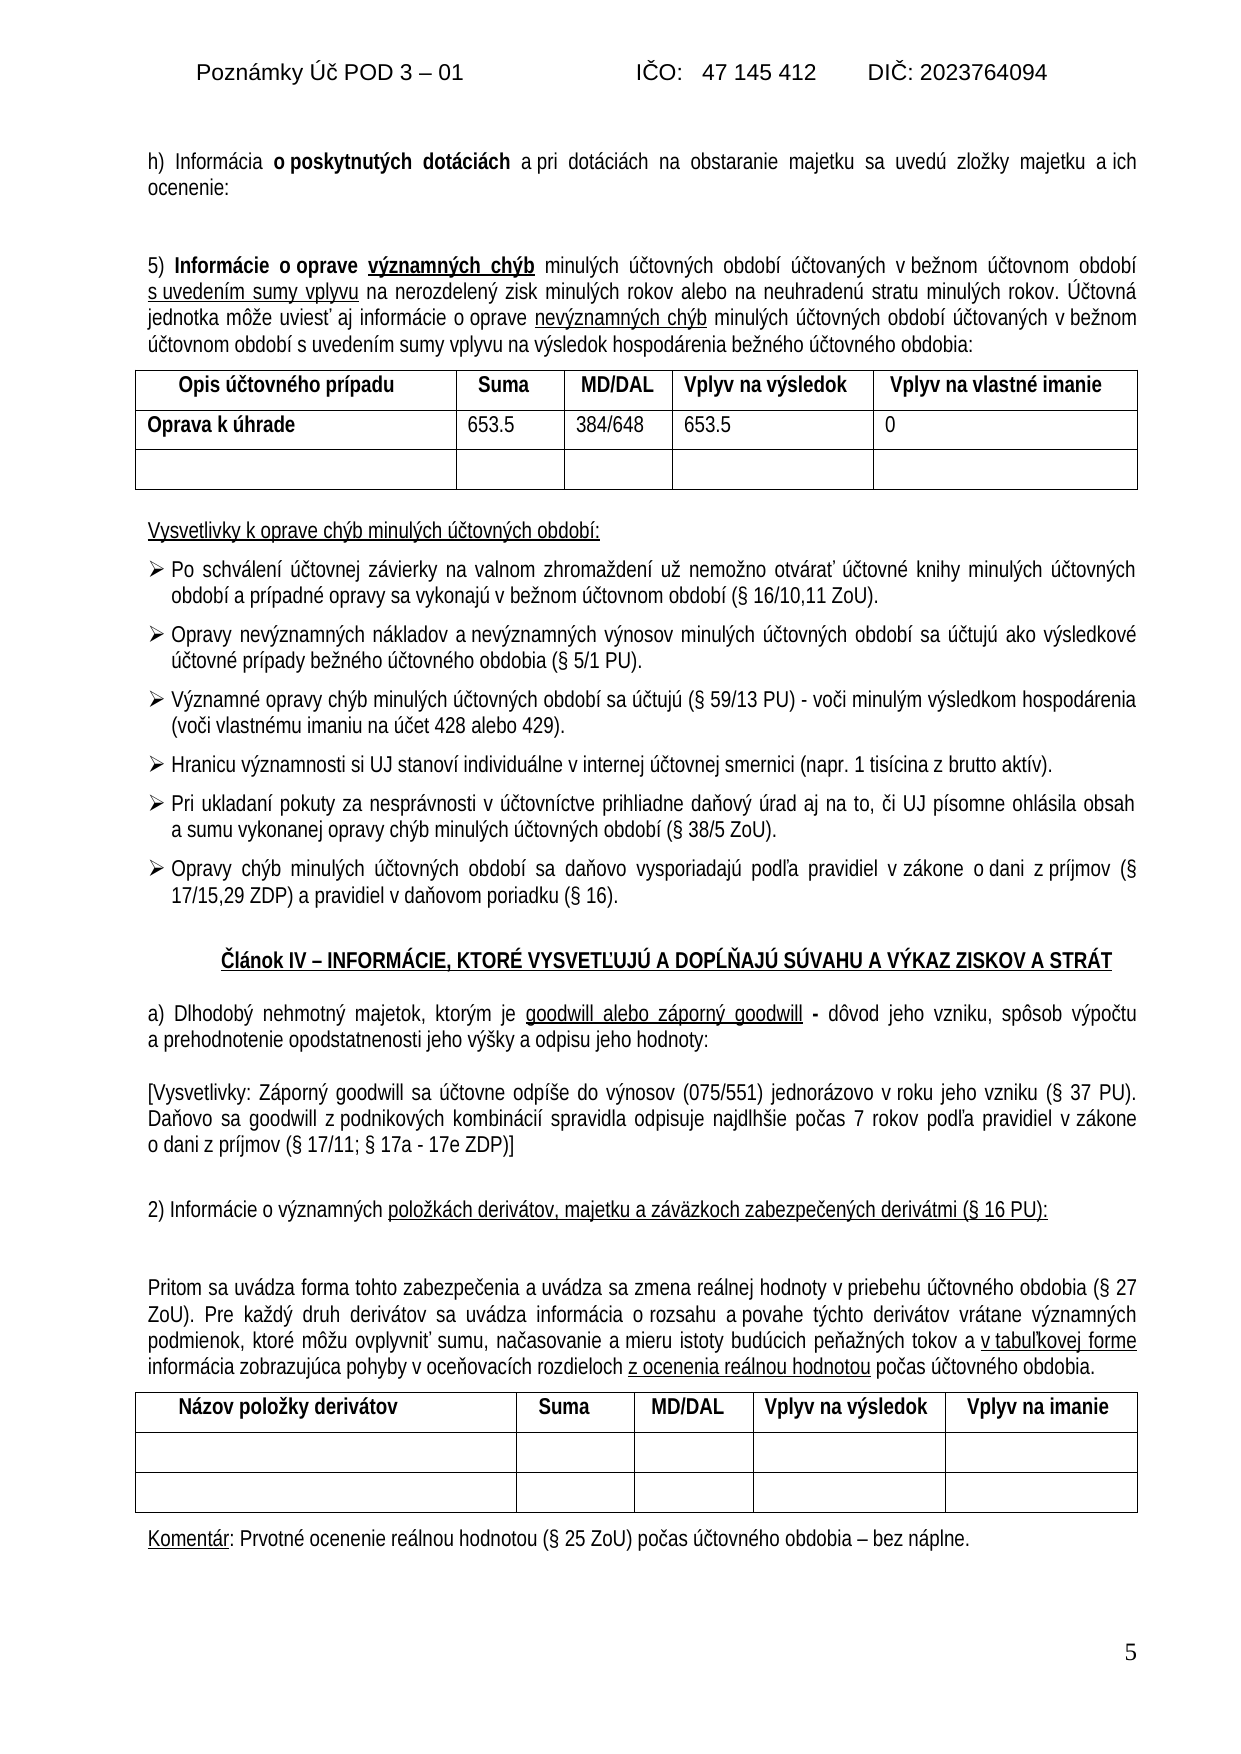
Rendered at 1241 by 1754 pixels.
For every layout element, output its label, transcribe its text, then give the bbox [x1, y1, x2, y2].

table_header Suma [457, 371, 564, 409]
text Pritom sa uvádza forma tohto zabezpečenia a uvádza sa zmena reálnej hodnoty v priebehu účtovného obdobia (§ 27 ZoU). Pre každý druh derivátov sa uvádza informácia o rozsahu a povahe týchto derivátov vrátane významných podmienok, ktoré môžu ovplyvniť sumu, načasovanie a mieru istoty budúcich peňažných tokov a v tabuľkovej forme informácia zobrazujúca pohyby v oceňovacích rozdieloch z ocenenia reálnou hodnotou počas účtovného obdobia. [148, 1274, 1137, 1379]
table_cell 384/648 [565, 411, 672, 449]
list Opravy nevýznamných nákladov a nevýznamných výnosov minulých účtovných období sa účtujú ako výsledkové účtovné prípady bežného účtovného obdobia (§ 5/1 PU). [148, 621, 1137, 673]
table_cell [946, 1473, 1137, 1512]
table_header Opis účtovného prípadu [136, 371, 456, 409]
table_cell [457, 450, 564, 489]
list Významné opravy chýb minulých účtovných období sa účtujú (§ 59/13 PU) - voči minulým výsledkom hospodárenia (voči vlastnému imaniu na účet 428 alebo 429). [148, 686, 1137, 739]
list Opravy chýb minulých účtovných období sa daňovo vysporiadajú podľa pravidiel v zákone o dani z príjmov (§ 17/15,29 ZDP) a pravidiel v daňovom poriadku (§ 16). [148, 855, 1137, 908]
table_header Vplyv na výsledok [673, 371, 873, 409]
table_cell [874, 450, 1137, 489]
table_cell 653,5 [673, 411, 873, 449]
table_cell [136, 1433, 516, 1472]
subtitle h) Informácia o poskytnutých dotáciách a pri dotáciách na obstaranie majetku sa uvedú zložky majetku a ich ocenenie: [148, 148, 1137, 200]
table_header Vplyv na výsledok [754, 1393, 945, 1432]
table_header Vplyv na vlastné imanie [874, 371, 1137, 409]
list Pri ukladaní pokuty za nesprávnosti v účtovníctve prihliadne daňový úrad aj na to, či UJ písomne ohlásila obsah a sumu vykonanej opravy chýb minulých účtovných období (§ 38/5 ZoU). [148, 790, 1137, 843]
table_cell Oprava k úhrade [136, 411, 456, 449]
list Hranicu významnosti si UJ stanoví individuálne v internej účtovnej smernici (napr. 1 tisícina z brutto aktív). [148, 751, 1137, 777]
table_cell [754, 1433, 945, 1472]
text [Vysvetlivky: Záporný goodwill sa účtovne odpíše do výnosov (075/551) jednorázovo v roku jeho vzniku (§ 37 PU). Daňovo sa goodwill z podnikových kombinácií spravidla odpisuje najdlhšie počas 7 rokov podľa pravidiel v zákone o dani z príjmov (§ 17/11; § 17a - 17e ZDP)] [148, 1078, 1137, 1158]
table_cell [136, 1473, 516, 1512]
table_cell [635, 1433, 753, 1472]
list Po schválení účtovnej závierky na valnom zhromaždení už nemožno otvárať účtovné knihy minulých účtovných období a prípadné opravy sa vykonajú v bežnom účtovnom období (§ 16/10,11 ZoU). [148, 556, 1137, 608]
table_header Vplyv na imanie [946, 1393, 1137, 1432]
table_cell 0 [874, 411, 1137, 449]
text Vysvetlivky k oprave chýb minulých účtovných období: [148, 517, 1137, 543]
table_cell [565, 450, 672, 489]
table_cell [635, 1473, 753, 1512]
table_header Suma [517, 1393, 634, 1432]
table_cell [517, 1433, 634, 1472]
table_header Názov položky derivátov [136, 1393, 516, 1432]
table_cell [673, 450, 873, 489]
table_cell [136, 450, 456, 489]
table_cell [946, 1433, 1137, 1472]
table_cell [754, 1473, 945, 1512]
text a) Dlhodobý nehmotný majetok, ktorým je goodwill alebo záporný goodwill - dôvod jeho vzniku, spôsob výpočtu a prehodnotenie opodstatnenosti jeho výšky a odpisu jeho hodnoty: [148, 999, 1137, 1052]
text Článok IV – INFORMÁCIE, KTORÉ VYSVETĽUJÚ A DOPĹŇAJÚ SÚVAHU A VÝKAZ ZISKOV A STRÁT [148, 947, 1186, 973]
text 2) Informácie o významných položkách derivátov, majetku a záväzkoch zabezpečených derivátmi (§ 16 PU): [148, 1196, 1137, 1223]
table_cell [517, 1473, 634, 1512]
table_header MD/DAL [565, 371, 672, 409]
table_header MD/DAL [635, 1393, 753, 1432]
subtitle 5) Informácie o oprave významných chýb minulých účtovných období účtovaných v bežnom účtovnom období s uvedením sumy vplyvu na nerozdelený zisk minulých rokov alebo na neuhradenú stratu minulých rokov. Účtovná jednotka môže uviesť aj informácie o oprave nevýznamných chýb minulých účtovných období účtovaných v bežnom účtovnom období s uvedením sumy vplyvu na výsledok hospodárenia bežného účtovného obdobia: [148, 252, 1137, 357]
table_cell 653,5 [457, 411, 564, 449]
text Komentár: Prvotné ocenenie reálnou hodnotou (§ 25 ZoU) počas účtovného obdobia – bez náplne. [148, 1525, 1186, 1552]
